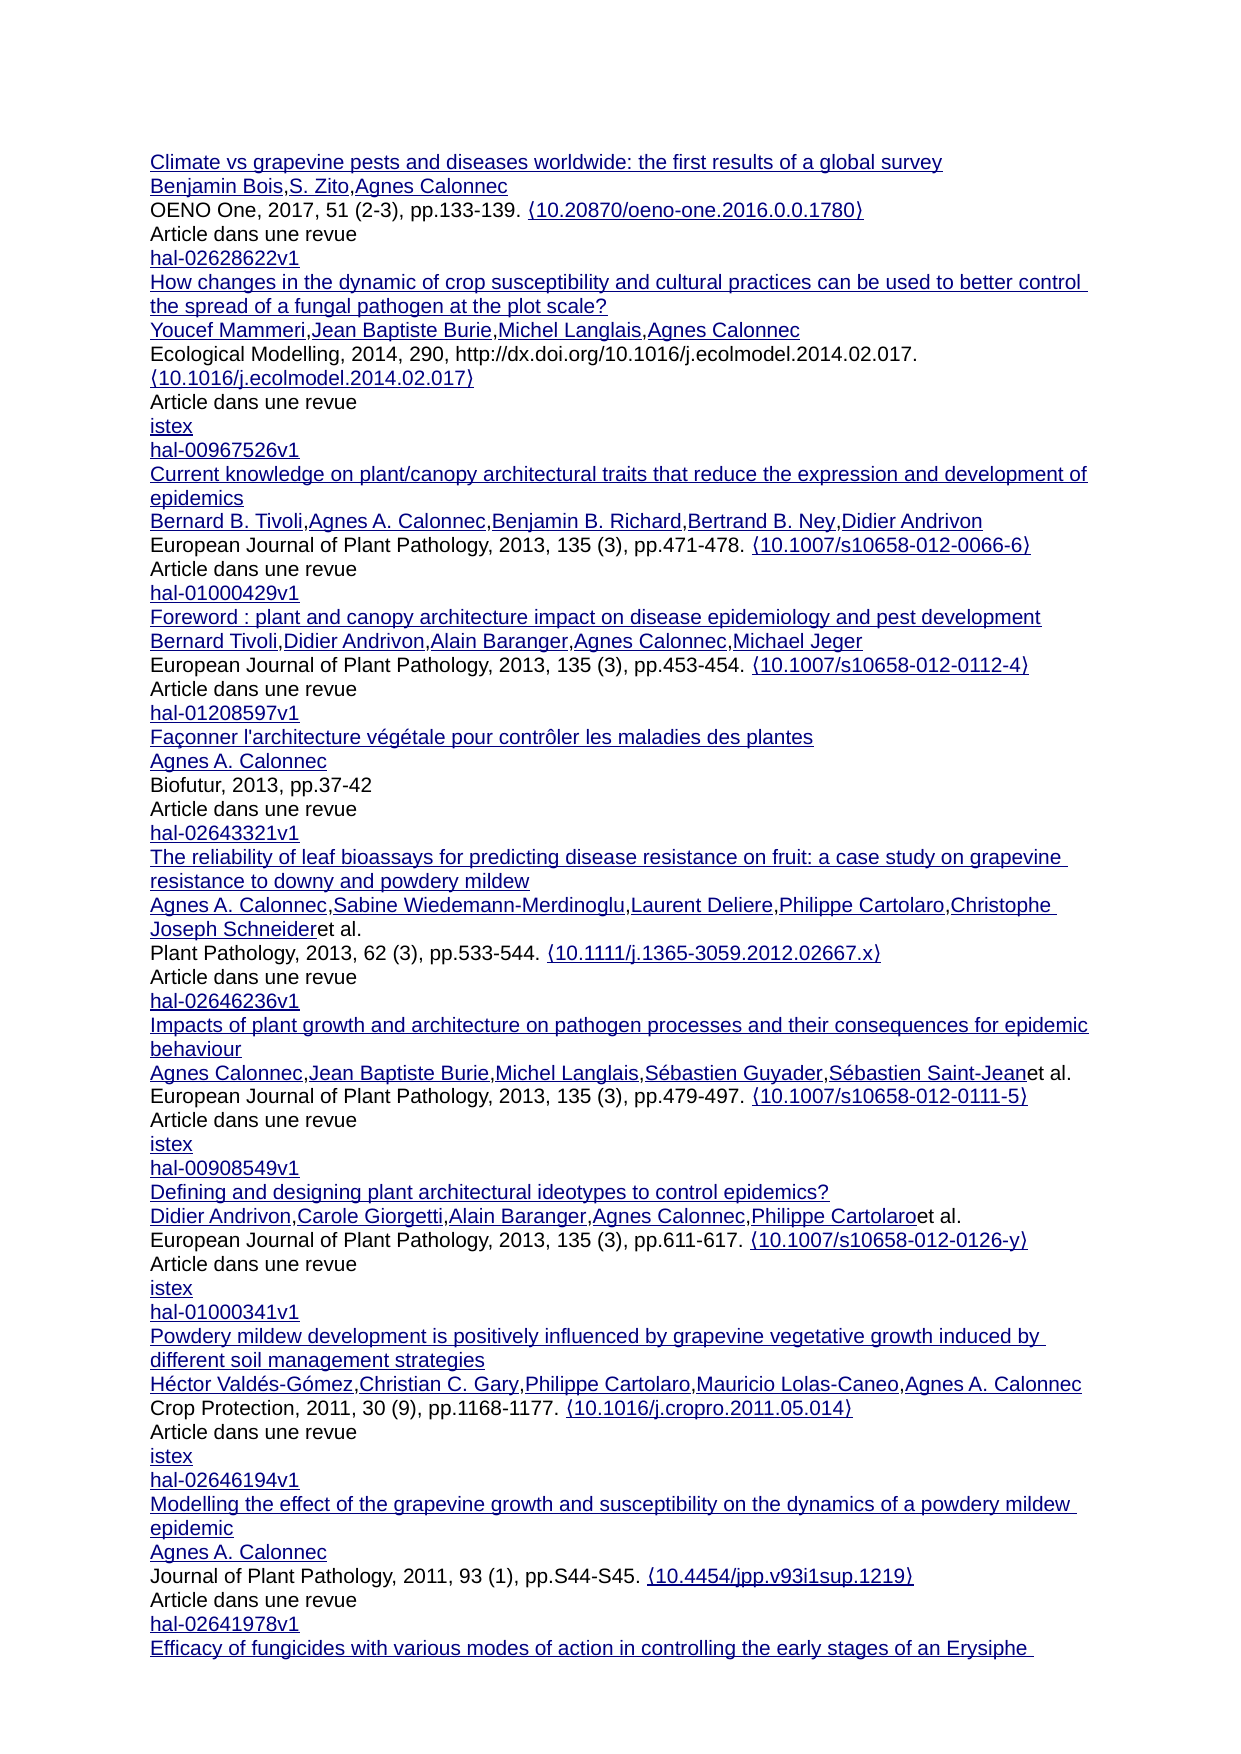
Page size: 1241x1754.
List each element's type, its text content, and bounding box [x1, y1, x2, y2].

table_cell Efficacy of fungicides with various modes of action in controlling the early stages of an Erysiphe [150, 1635, 1090, 1659]
table_cell How changes in the dynamic of crop susceptibility and cultural practices can be used to better control the spread of a fungal pathogen at the plot scale? Youcef Mammeri,Jean Baptiste Burie,Michel Langlais,Agnes Calonnec Ecological Modelling, 2014, 290, http://dx.doi.org/10.1016/j.ecolmodel.2014.02.017. ⟨10.1016/j.ecolmodel.2014.02.017⟩ Article dans une revue istex hal-00967526v1 [150, 270, 1090, 461]
table_cell Powdery mildew development is positively influenced by grapevine vegetative growth induced by different soil management strategies Héctor Valdés-Gómez,Christian C. Gary,Philippe Cartolaro,Mauricio Lolas-Caneo,Agnes A. Calonnec Crop Protection, 2011, 30 (9), pp.1168-1177. ⟨10.1016/j.cropro.2011.05.014⟩ Article dans une revue istex hal-02646194v1 [150, 1324, 1090, 1492]
table_cell Impacts of plant growth and architecture on pathogen processes and their consequences for epidemic behaviour Agnes Calonnec,Jean Baptiste Burie,Michel Langlais,Sébastien Guyader,Sébastien Saint-Jeanet al. European Journal of Plant Pathology, 2013, 135 (3), pp.479-497. ⟨10.1007/s10658-012-0111-5⟩ Article dans une revue istex hal-00908549v1 [150, 1013, 1090, 1180]
table_cell Foreword : plant and canopy architecture impact on disease epidemiology and pest development Bernard Tivoli,Didier Andrivon,Alain Baranger,Agnes Calonnec,Michael Jeger European Journal of Plant Pathology, 2013, 135 (3), pp.453-454. ⟨10.1007/s10658-012-0112-4⟩ Article dans une revue hal-01208597v1 [150, 605, 1090, 725]
table_cell Defining and designing plant architectural ideotypes to control epidemics? Didier Andrivon,Carole Giorgetti,Alain Baranger,Agnes Calonnec,Philippe Cartolaroet al. European Journal of Plant Pathology, 2013, 135 (3), pp.611-617. ⟨10.1007/s10658-012-0126-y⟩ Article dans une revue istex hal-01000341v1 [150, 1180, 1090, 1324]
table_cell Façonner l'architecture végétale pour contrôler les maladies des plantes Agnes A. Calonnec Biofutur, 2013, pp.37-42 Article dans une revue hal-02643321v1 [150, 725, 1090, 845]
table_cell Modelling the effect of the grapevine growth and susceptibility on the dynamics of a powdery mildew epidemic Agnes A. Calonnec Journal of Plant Pathology, 2011, 93 (1), pp.S44-S45. ⟨10.4454/jpp.v93i1sup.1219⟩ Article dans une revue hal-02641978v1 [150, 1492, 1090, 1635]
table_cell The reliability of leaf bioassays for predicting disease resistance on fruit: a case study on grapevine resistance to downy and powdery mildew Agnes A. Calonnec,Sabine Wiedemann-Merdinoglu,Laurent Deliere,Philippe Cartolaro,Christophe Joseph Schneideret al. Plant Pathology, 2013, 62 (3), pp.533-544. ⟨10.1111/j.1365-3059.2012.02667.x⟩ Article dans une revue hal-02646236v1 [150, 845, 1090, 1012]
table_cell Current knowledge on plant/canopy architectural traits that reduce the expression and development of epidemics Bernard B. Tivoli,Agnes A. Calonnec,Benjamin B. Richard,Bertrand B. Ney,Didier Andrivon European Journal of Plant Pathology, 2013, 135 (3), pp.471-478. ⟨10.1007/s10658-012-0066-6⟩ Article dans une revue hal-01000429v1 [150, 461, 1090, 605]
table_cell Climate vs grapevine pests and diseases worldwide: the first results of a global survey Benjamin Bois,S. Zito,Agnes Calonnec OENO One, 2017, 51 (2-3), pp.133-139. ⟨10.20870/oeno-one.2016.0.0.1780⟩ Article dans une revue hal-02628622v1 [150, 150, 1090, 270]
